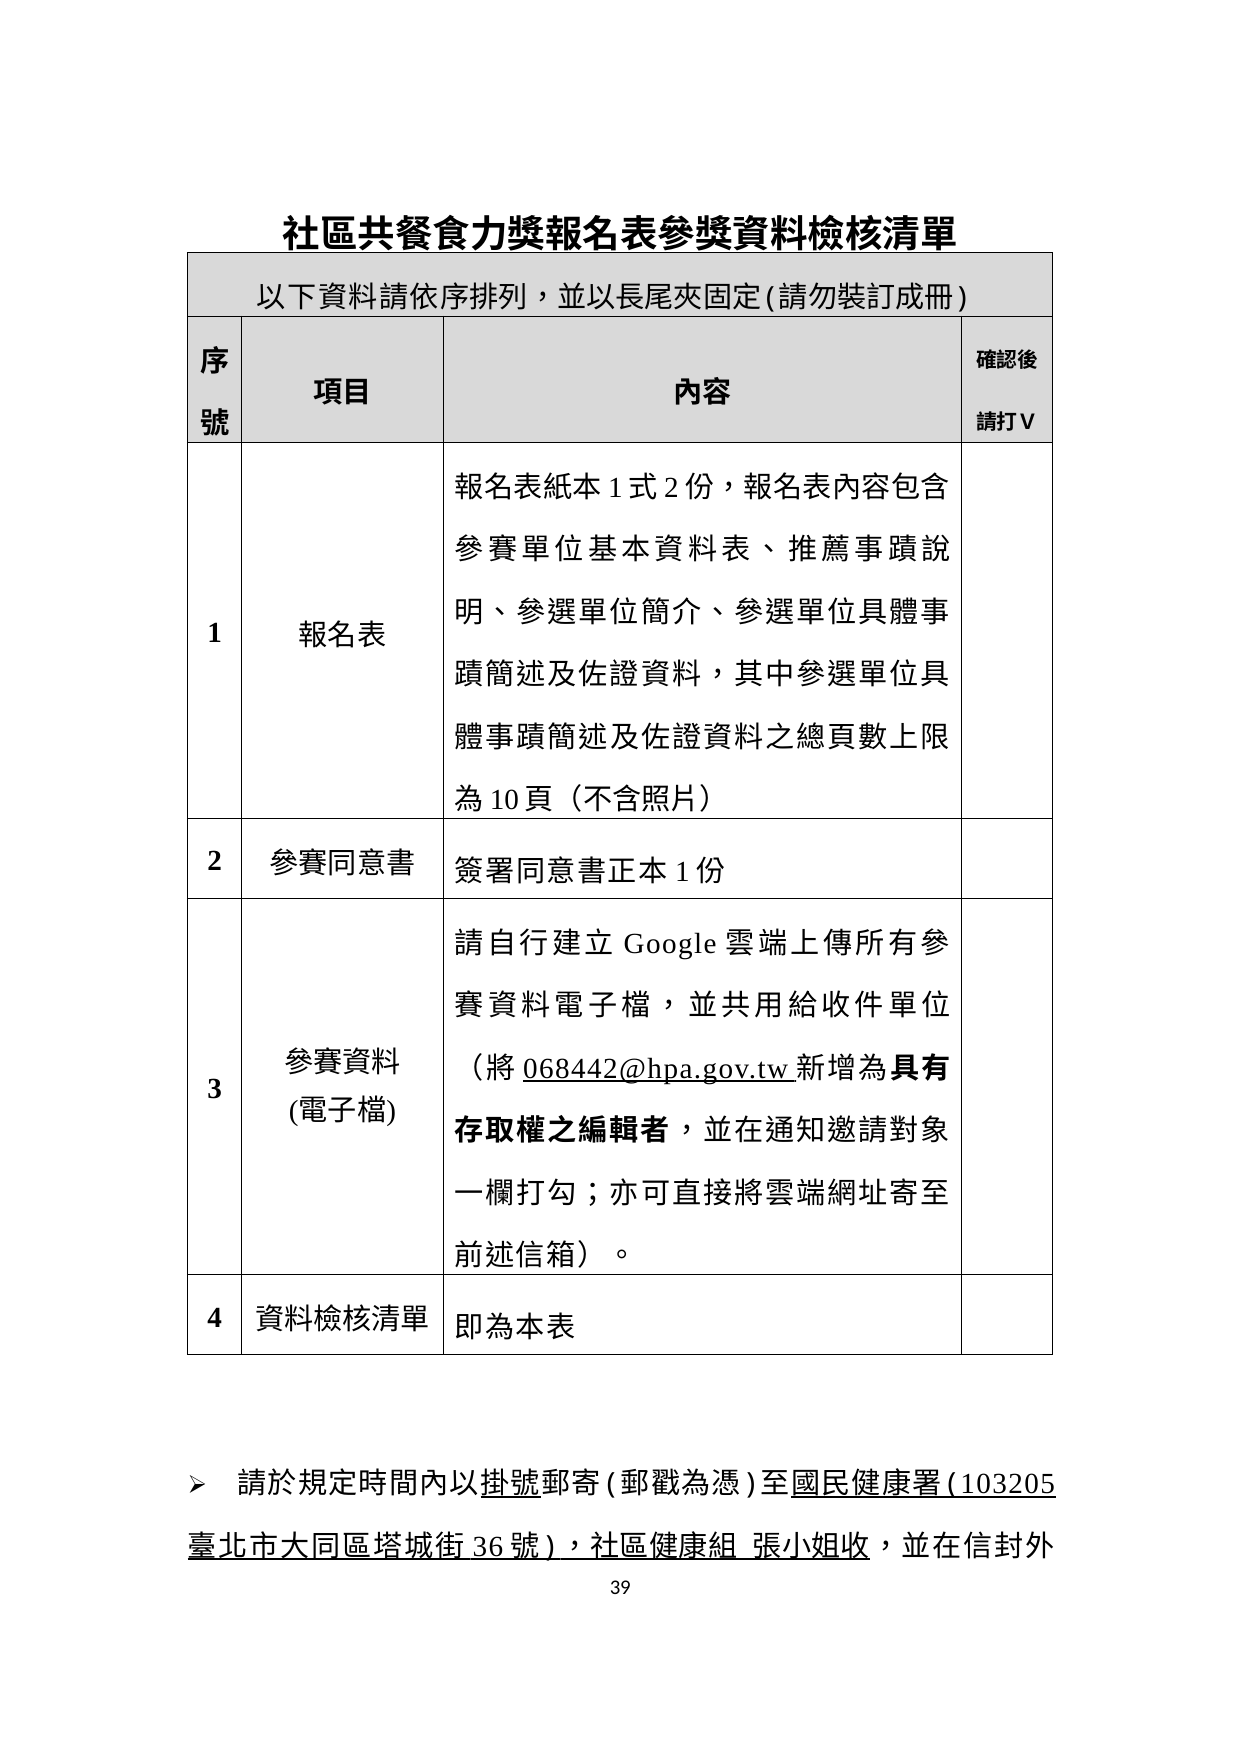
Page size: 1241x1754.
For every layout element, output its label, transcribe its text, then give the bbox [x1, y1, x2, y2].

table_cell [962, 819, 1052, 898]
table_cell 3 [188, 899, 241, 1274]
table_cell 1 [188, 443, 241, 818]
table_cell [962, 899, 1052, 1274]
table_cell 序號 [188, 317, 241, 442]
table_header 以下資料請依序排列，並以長尾夾固定(請勿裝訂成冊) [188, 253, 1052, 316]
table_cell 2 [188, 819, 241, 898]
table_cell 報名表紙本1式2份，報名表內容包含參賽單位基本資料表、推薦事蹟說明、參選單位簡介、參選單位具體事蹟簡述及佐證資料，其中參選單位具體事蹟簡述及佐證資料之總頁數上限為10頁（不含照片） [444, 443, 961, 818]
table_cell 簽署同意書正本1份 [444, 819, 961, 898]
table_cell 參賽資料 (電子檔) [242, 899, 443, 1274]
table_cell 參賽同意書 [242, 819, 443, 898]
table_cell [962, 1275, 1052, 1354]
table_cell 內容 [444, 317, 961, 442]
table_cell 項目 [242, 317, 443, 442]
table_cell 即為本表 [444, 1275, 961, 1354]
table_cell 資料檢核清單 [242, 1275, 443, 1354]
table_cell 4 [188, 1275, 241, 1354]
table_cell 確認後請打Ｖ [962, 317, 1052, 442]
table_cell [962, 443, 1052, 818]
table_cell 請自行建立Google雲端上傳所有參賽資料電子檔，並共用給收件單位（將068442@hpa.gov.tw新增為具有存取權之編輯者，並在通知邀請對象一欄打勾；亦可直接將雲端網址寄至前述信箱）。 [444, 899, 961, 1274]
table_cell 報名表 [242, 443, 443, 818]
text 社區共餐食力獎報名表參獎資料檢核清單 [187, 189, 1053, 252]
list 請於規定時間內以掛號郵寄(郵戳為憑)至國民健康署(103205臺北市大同區塔城街36號)，社區健康組 張小姐收，並在信封外 [187, 1439, 1055, 1564]
